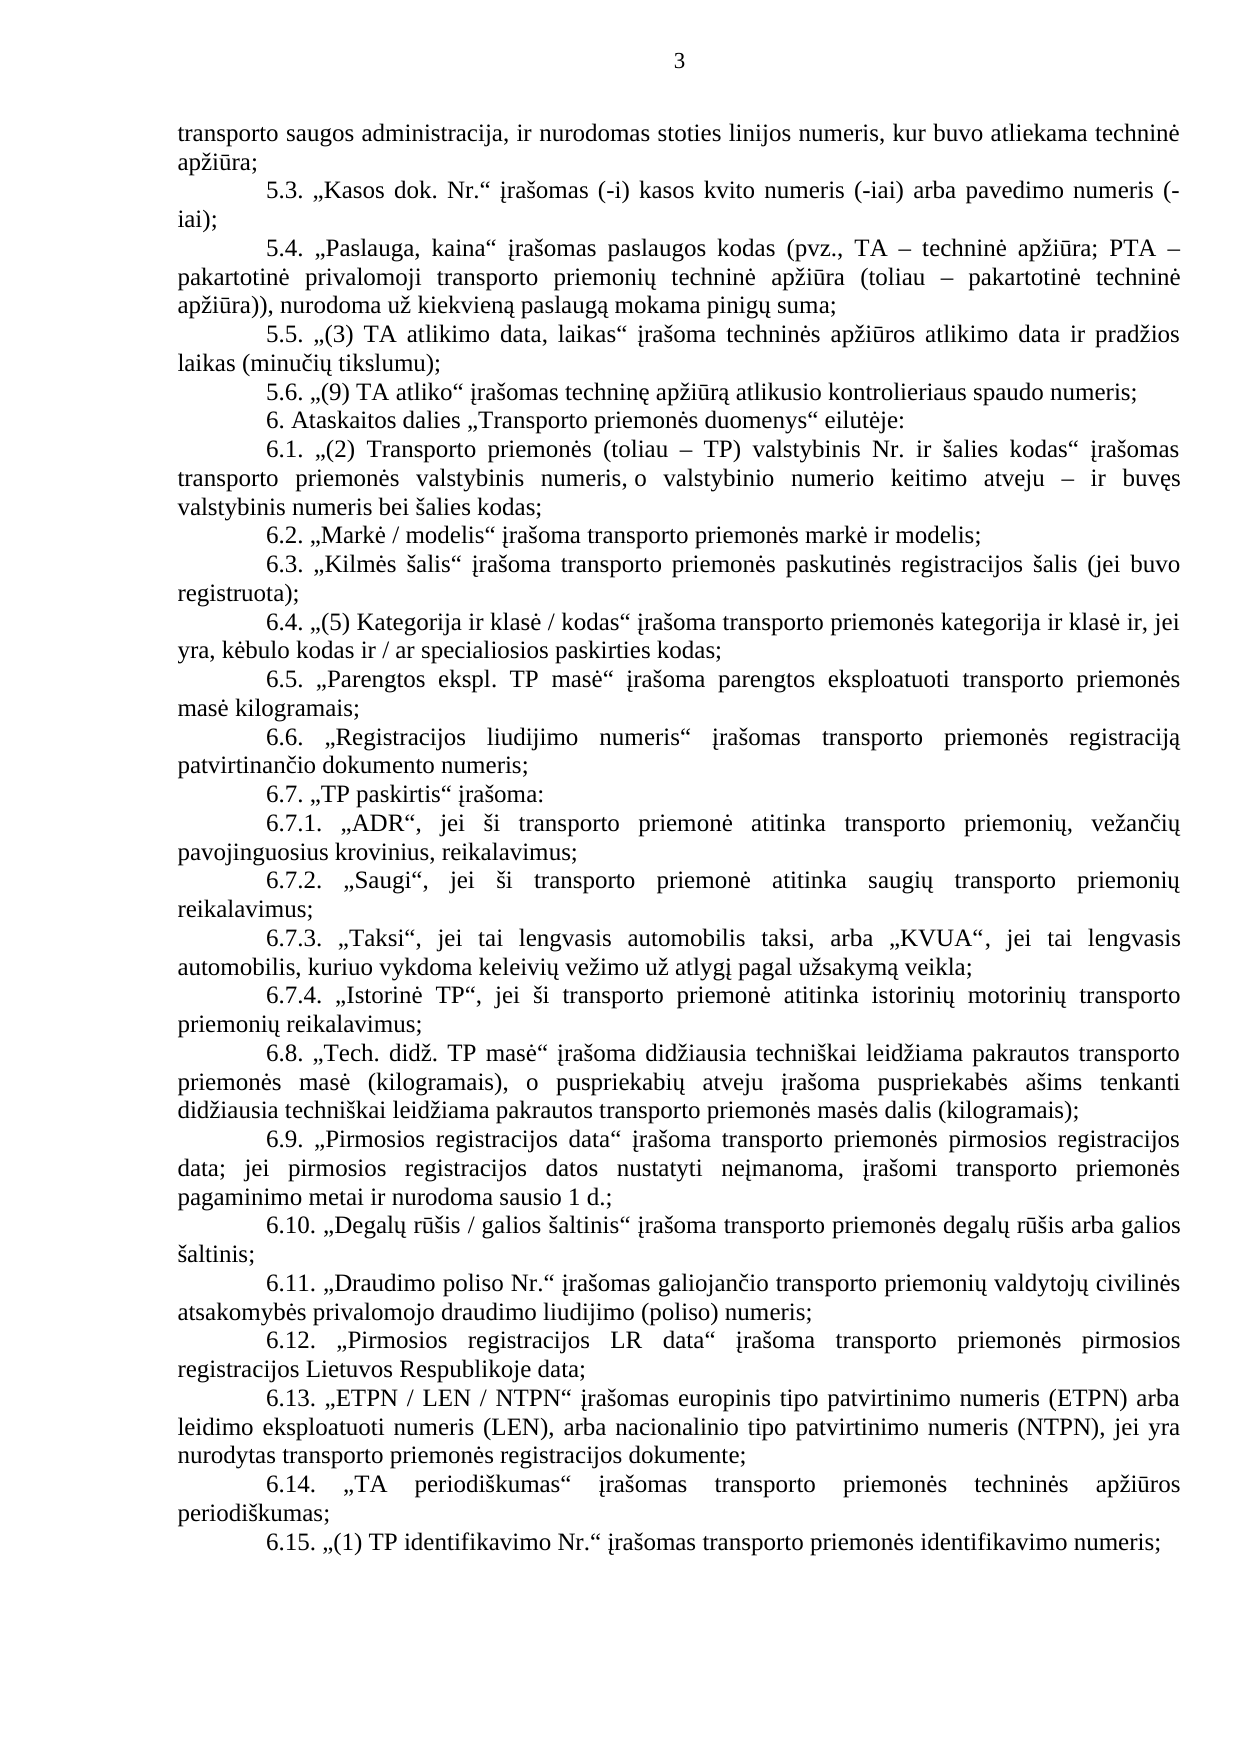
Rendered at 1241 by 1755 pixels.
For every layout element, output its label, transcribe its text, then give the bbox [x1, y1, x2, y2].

text 6.13. „ETPN / LEN / NTPN“ įrašomas europinis tipo patvirtinimo numeris (ETPN) arba leidimo eksploatuoti numeris (LEN), arba nacionalinio tipo patvirtinimo numeris (NTPN), jei yra nurodytas transporto priemonės registracijos dokumente; [177, 1383, 1181, 1469]
text 6.6. „Registracijos liudijimo numeris“ įrašomas transporto priemonės registraciją patvirtinančio dokumento numeris; [177, 722, 1181, 779]
text 6. Ataskaitos dalies „Transporto priemonės duomenys“ eilutėje: [177, 406, 1181, 434]
text 6.12. „Pirmosios registracijos LR data“ įrašoma transporto priemonės pirmosios registracijos Lietuvos Respublikoje data; [177, 1326, 1181, 1383]
text 6.7.3. „Taksi“, jei tai lengvasis automobilis taksi, arba „KVUA“, jei tai lengvasis automobilis, kuriuo vykdoma keleivių vežimo už atlygį pagal užsakymą veikla; [177, 923, 1181, 981]
text 6.10. „Degalų rūšis / galios šaltinis“ įrašoma transporto priemonės degalų rūšis arba galios šaltinis; [177, 1211, 1181, 1268]
text 6.7.2. „Saugi“, jei ši transporto priemonė atitinka saugių transporto priemonių reikalavimus; [177, 866, 1181, 923]
text 6.14. „TA periodiškumas“ įrašomas transporto priemonės techninės apžiūros periodiškumas; [177, 1469, 1181, 1527]
text 6.7. „TP paskirtis“ įrašoma: [177, 779, 1181, 808]
text 6.7.4. „Istorinė TP“, jei ši transporto priemonė atitinka istorinių motorinių transporto priemonių reikalavimus; [177, 981, 1181, 1038]
text 6.4. „(5) Kategorija ir klasė / kodas“ įrašoma transporto priemonės kategorija ir klasė ir, jei yra, kėbulo kodas ir / ar specialiosios paskirties kodas; [177, 607, 1181, 664]
text 5.5. „(3) TA atlikimo data, laikas“ įrašoma techninės apžiūros atlikimo data ir pradžios laikas (minučių tikslumu); [177, 319, 1181, 377]
text 6.9. „Pirmosios registracijos data“ įrašoma transporto priemonės pirmosios registracijos data; jei pirmosios registracijos datos nustatyti neįmanoma, įrašomi transporto priemonės pagaminimo metai ir nurodoma sausio 1 d.; [177, 1124, 1181, 1211]
text 6.1. „(2) Transporto priemonės (toliau – TP) valstybinis Nr. ir šalies kodas“ įrašomas transporto priemonės valstybinis numeris, o valstybinio numerio keitimo atveju – ir buvęs valstybinis numeris bei šalies kodas; [177, 434, 1181, 521]
text 6.11. „Draudimo poliso Nr.“ įrašomas galiojančio transporto priemonių valdytojų civilinės atsakomybės privalomojo draudimo liudijimo (poliso) numeris; [177, 1268, 1181, 1326]
text 5.6. „(9) TA atliko“ įrašomas techninę apžiūrą atlikusio kontrolieriaus spaudo numeris; [177, 377, 1181, 406]
text 6.7.1. „ADR“, jei ši transporto priemonė atitinka transporto priemonių, vežančių pavojinguosius krovinius, reikalavimus; [177, 808, 1181, 866]
text 5.4. „Paslauga, kaina“ įrašomas paslaugos kodas (pvz., TA – techninė apžiūra; PTA – pakartotinė privalomoji transporto priemonių techninė apžiūra (toliau – pakartotinė techninė apžiūra)), nurodoma už kiekvieną paslaugą mokama pinigų suma; [177, 233, 1181, 319]
text 6.8. „Tech. didž. TP masė“ įrašoma didžiausia techniškai leidžiama pakrautos transporto priemonės masė (kilogramais), o puspriekabių atveju įrašoma puspriekabės ašims tenkanti didžiausia techniškai leidžiama pakrautos transporto priemonės masės dalis (kilogramais); [177, 1038, 1181, 1124]
text 6.5. „Parengtos ekspl. TP masė“ įrašoma parengtos eksploatuoti transporto priemonės masė kilogramais; [177, 664, 1181, 722]
text 6.15. „(1) TP identifikavimo Nr.“ įrašomas transporto priemonės identifikavimo numeris; [177, 1527, 1181, 1556]
text 6.2. „Markė / modelis“ įrašoma transporto priemonės markė ir modelis; [177, 521, 1181, 549]
text transporto saugos administracija, ir nurodomas stoties linijos numeris, kur buvo atliekama techninė apžiūra; [177, 118, 1181, 176]
text 5.3. „Kasos dok. Nr.“ įrašomas (-i) kasos kvito numeris (-iai) arba pavedimo numeris (-iai); [177, 176, 1181, 233]
text 6.3. „Kilmės šalis“ įrašoma transporto priemonės paskutinės registracijos šalis (jei buvo registruota); [177, 549, 1181, 607]
